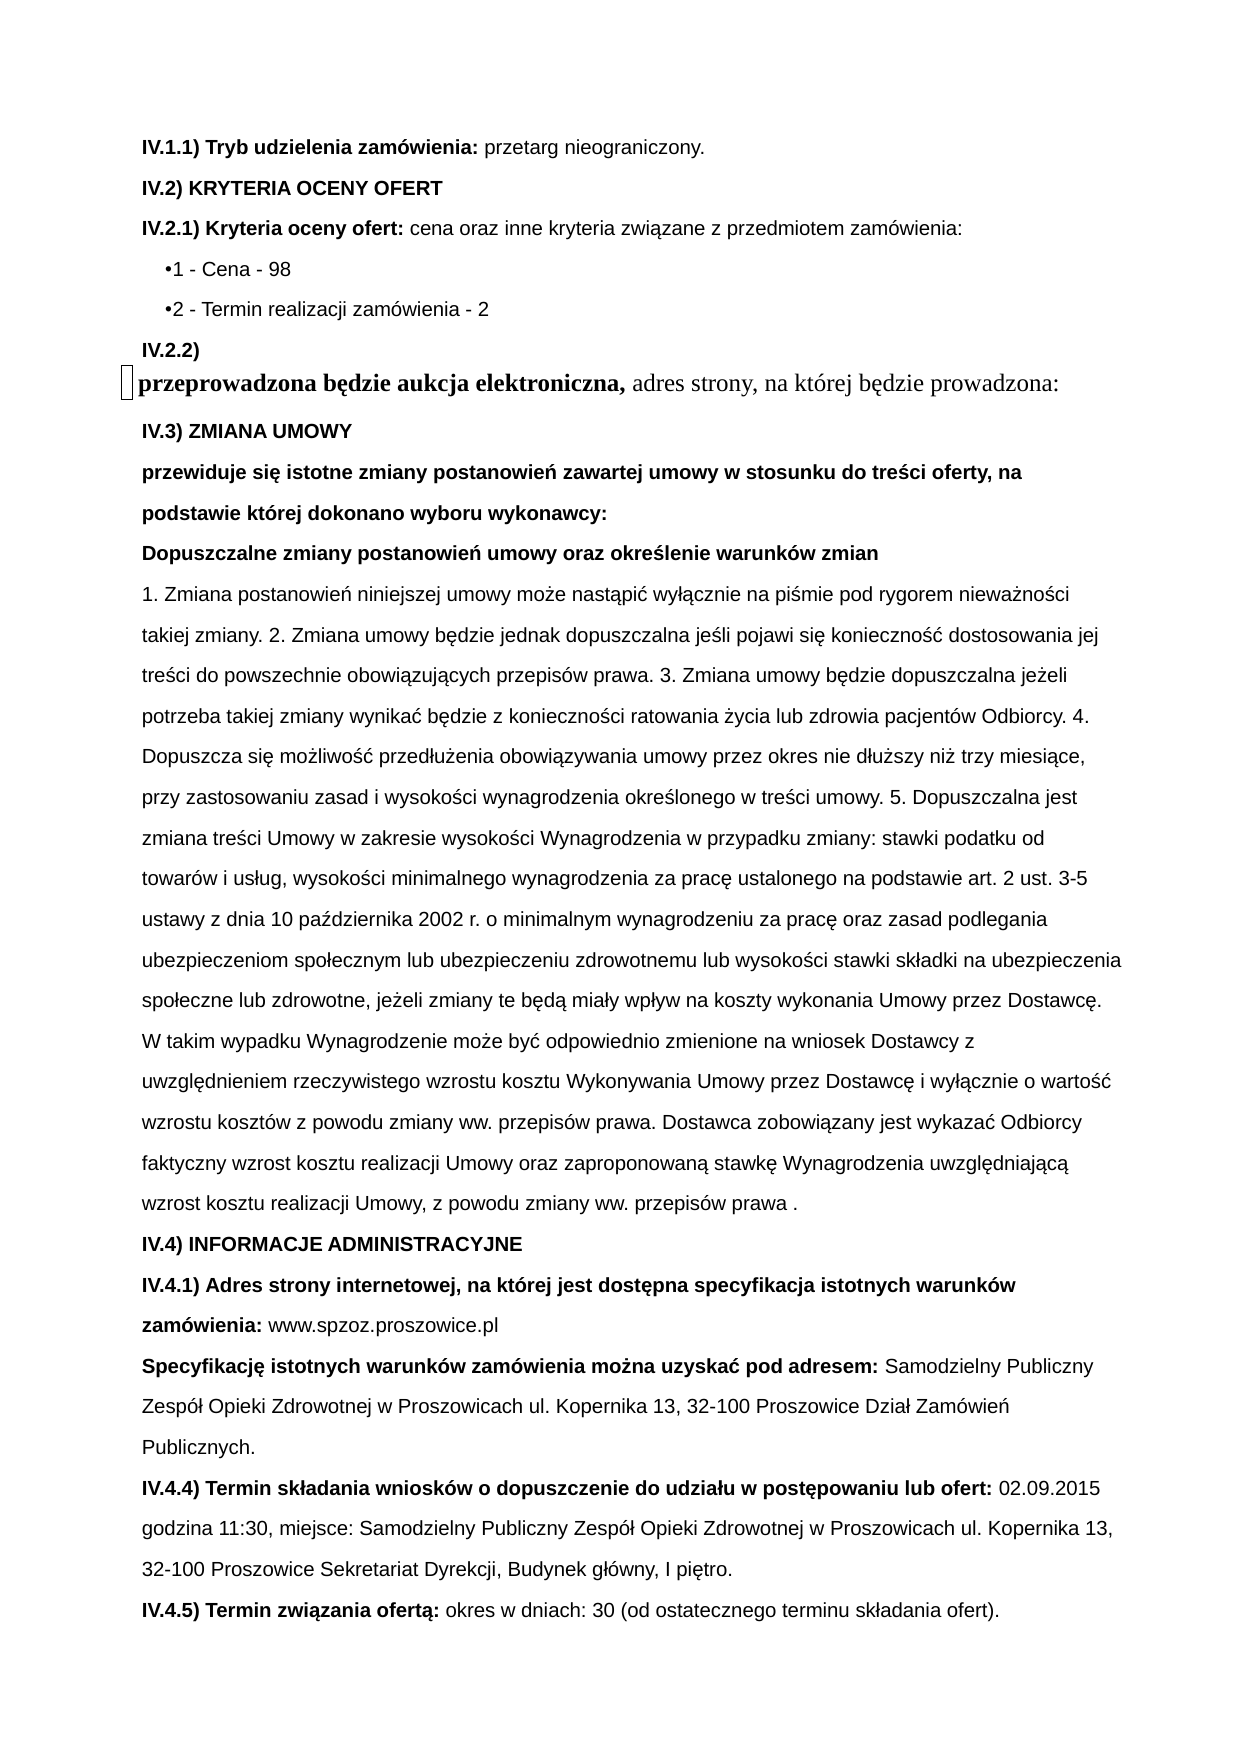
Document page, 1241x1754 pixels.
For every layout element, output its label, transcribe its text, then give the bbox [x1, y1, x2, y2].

text IV.2.1) Kryteria oceny ofert: cena oraz inne kryteria związane z przedmiotem zamówienia: [142, 199, 1122, 240]
text IV.3) ZMIANA UMOWY [142, 402, 1122, 443]
text IV.4) INFORMACJE ADMINISTRACYJNE [142, 1215, 1122, 1256]
text IV.4.4) Termin składania wniosków o dopuszczenie do udziału w postępowaniu lub ofert: 02.09.2015 godzina 11:30, miejsce: Samodzielny Publiczny Zespół Opieki Zdrowotnej w Proszowicach ul. Kopernika 13, 32-100 Proszowice Sekretariat Dyrekcji, Budynek główny, I piętro. [142, 1459, 1122, 1581]
text IV.4.5) Termin związania ofertą: okres w dniach: 30 (od ostatecznego terminu składania ofert). [142, 1581, 1122, 1621]
text IV.2) KRYTERIA OCENY OFERT [142, 159, 1122, 199]
text 1. Zmiana postanowień niniejszej umowy może nastąpić wyłącznie na piśmie pod rygorem nieważności takiej zmiany. 2. Zmiana umowy będzie jednak dopuszczalna jeśli pojawi się konieczność dostosowania jej treści do powszechnie obowiązujących przepisów prawa. 3. Zmiana umowy będzie dopuszczalna jeżeli potrzeba takiej zmiany wynikać będzie z konieczności ratowania życia lub zdrowia pacjentów Odbiorcy. 4. Dopuszcza się możliwość przedłużenia obowiązywania umowy przez okres nie dłuższy niż trzy miesiące, przy zastosowaniu zasad i wysokości wynagrodzenia określonego w treści umowy. 5. Dopuszczalna jest zmiana treści Umowy w zakresie wysokości Wynagrodzenia w przypadku zmiany: stawki podatku od towarów i usług, wysokości minimalnego wynagrodzenia za pracę ustalonego na podstawie art. 2 ust. 3-5 ustawy z dnia 10 października 2002 r. o minimalnym wynagrodzeniu za pracę oraz zasad podlegania ubezpieczeniom społecznym lub ubezpieczeniu zdrowotnemu lub wysokości stawki składki na ubezpieczenia społeczne lub zdrowotne, jeżeli zmiany te będą miały wpływ na koszty wykonania Umowy przez Dostawcę. W takim wypadku Wynagrodzenie może być odpowiednio zmienione na wniosek Dostawcy z uwzględnieniem rzeczywistego wzrostu kosztu Wykonywania Umowy przez Dostawcę i wyłącznie o wartość wzrostu kosztów z powodu zmiany ww. przepisów prawa. Dostawca zobowiązany jest wykazać Odbiorcy faktyczny wzrost kosztu realizacji Umowy oraz zaproponowaną stawkę Wynagrodzenia uwzględniającą wzrost kosztu realizacji Umowy, z powodu zmiany ww. przepisów prawa . [142, 565, 1122, 1215]
list 1 - Cena - 98 [118, 240, 1122, 281]
list 2 - Termin realizacji zamówienia - 2 [118, 281, 1122, 321]
text Dopuszczalne zmiany postanowień umowy oraz określenie warunków zmian [142, 524, 1122, 565]
text IV.1.1) Tryb udzielenia zamówienia: przetarg nieograniczony. [142, 118, 1122, 159]
text IV.4.1) Adres strony internetowej, na której jest dostępna specyfikacja istotnych warunków zamówienia: www.spzoz.proszowice.pl Specyfikację istotnych warunków zamówienia można uzyskać pod adresem: Samodzielny Publiczny Zespół Opieki Zdrowotnej w Proszowicach ul. Kopernika 13, 32-100 Proszowice Dział Zamówień Publicznych. [142, 1256, 1122, 1459]
text przewiduje się istotne zmiany postanowień zawartej umowy w stosunku do treści oferty, na podstawie której dokonano wyboru wykonawcy: [142, 443, 1122, 524]
text IV.2.2) [142, 321, 1122, 362]
table_header [118, 362, 135, 402]
table_header przeprowadzona będzie aukcja elektroniczna, adres strony, na której będzie prowadzona: [135, 362, 1064, 402]
